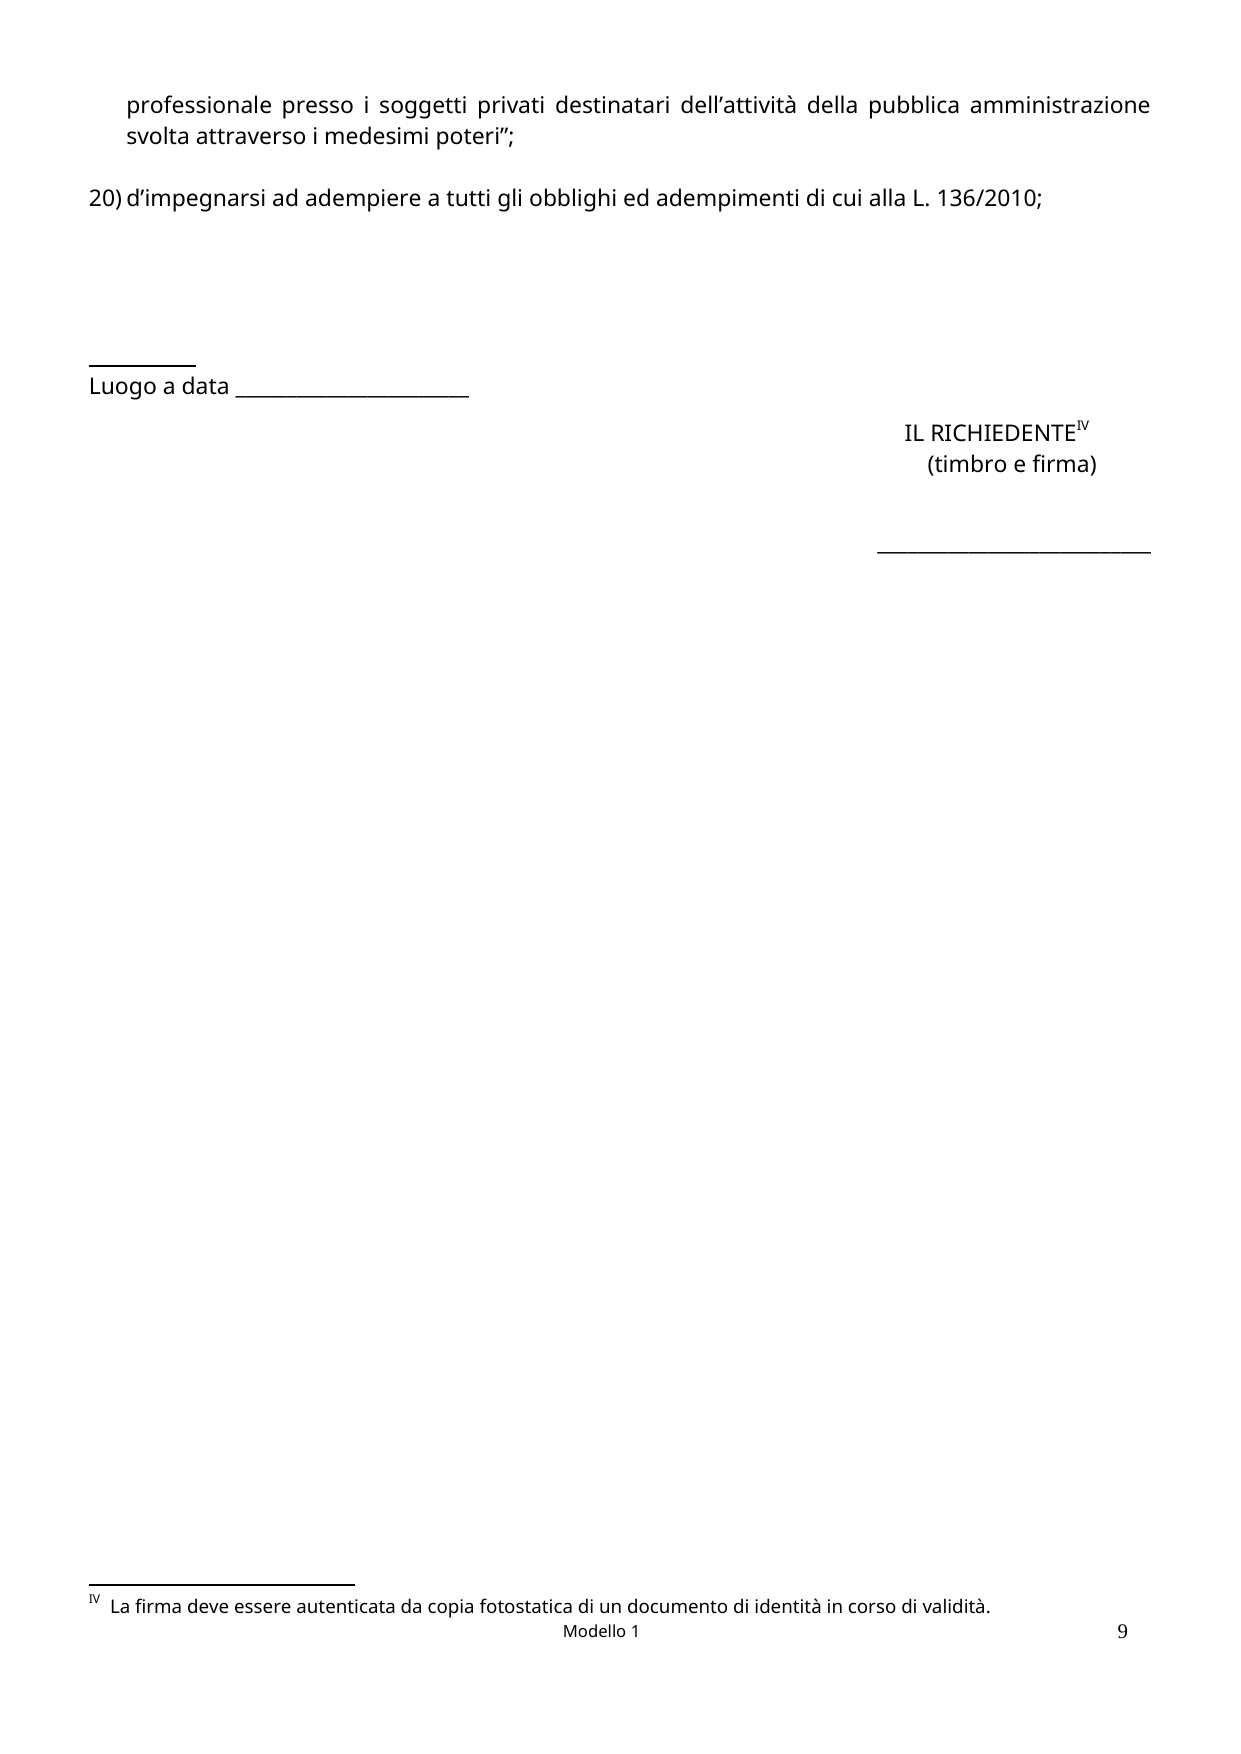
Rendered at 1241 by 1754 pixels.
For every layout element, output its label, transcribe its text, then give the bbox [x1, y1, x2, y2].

text Luogo a data _______________________ [89, 370, 1152, 401]
text IL RICHIEDENTE [89, 417, 1152, 448]
text (timbro e firma) [89, 448, 1152, 479]
list d’impegnarsi ad adempiere a tutti gli obblighi ed adempimenti di cui alla L. 136/2010; [89, 182, 1152, 214]
list professionale presso i soggetti privati destinatari dell’attività della pubblica amministrazione svolta attraverso i medesimi poteri”; [89, 89, 1152, 151]
text ___________________________ [89, 526, 1152, 557]
text La firma deve essere autenticata da copia fotostatica di un documento di identità in corso di validità. [89, 1591, 1152, 1619]
